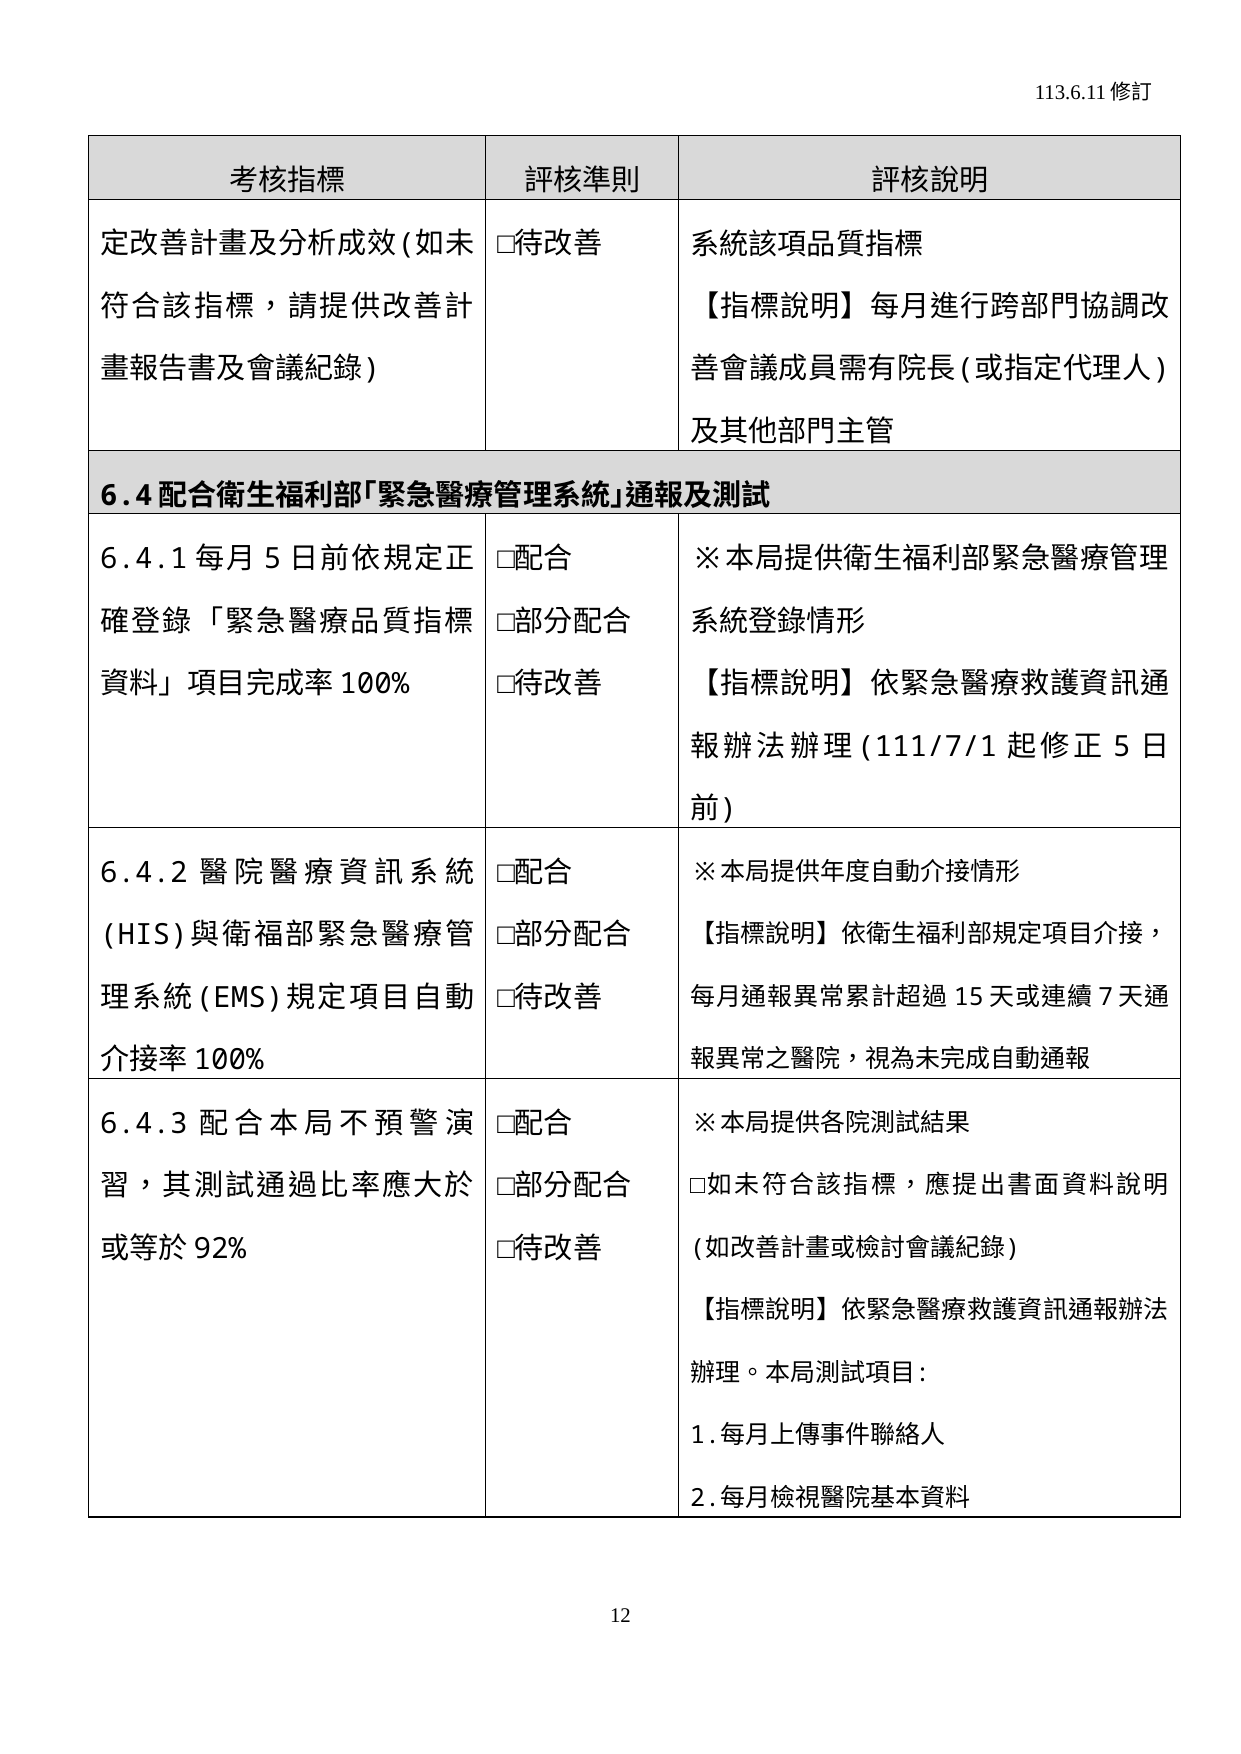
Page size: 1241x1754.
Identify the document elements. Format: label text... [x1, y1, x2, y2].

table_cell 6.4.3配合本局不預警演習，其測試通過比率應大於或等於92% [89, 1079, 485, 1516]
table_cell □配合 □部分配合 □待改善 [486, 828, 678, 1078]
table_cell 6.4.1每月5日前依規定正確登錄「緊急醫療品質指標資料」項目完成率100% [89, 514, 485, 827]
table_cell 系統該項品質指標 【指標說明】每月進行跨部門協調改善會議成員需有院長(或指定代理人)及其他部門主管 [679, 200, 1180, 450]
table_header 考核指標 [89, 136, 485, 199]
table_header 評核說明 [679, 136, 1180, 199]
table_cell □配合 □部分配合 □待改善 [486, 514, 678, 827]
table_cell 6.4.2醫院醫療資訊系統(HIS)與衛福部緊急醫療管理系統(EMS)規定項目自動介接率100% [89, 828, 485, 1078]
table_cell □配合 □部分配合 □待改善 [486, 1079, 678, 1516]
table_header 評核準則 [486, 136, 678, 199]
table_cell ※本局提供衛生福利部緊急醫療管理系統登錄情形 【指標說明】依緊急醫療救護資訊通報辦法辦理(111/7/1起修正5日前) [679, 514, 1180, 827]
table_cell ※本局提供年度自動介接情形 【指標說明】依衛生福利部規定項目介接，每月通報異常累計超過15天或連續7天通報異常之醫院，視為未完成自動通報 [679, 828, 1180, 1078]
table_cell 定改善計畫及分析成效(如未符合該指標，請提供改善計畫報告書及會議紀錄) [89, 200, 485, 450]
table_cell ※本局提供各院測試結果 □如未符合該指標，應提出書面資料說明(如改善計畫或檢討會議紀錄) 【指標說明】依緊急醫療救護資訊通報辦法辦理。本局測試項目: 1.每月上傳事件聯絡人 2.每月檢視醫院基本資料 [679, 1079, 1180, 1516]
table_cell 6.4配合衛生福利部｢緊急醫療管理系統｣通報及測試 [89, 451, 1180, 513]
table_cell □待改善 [486, 200, 678, 450]
